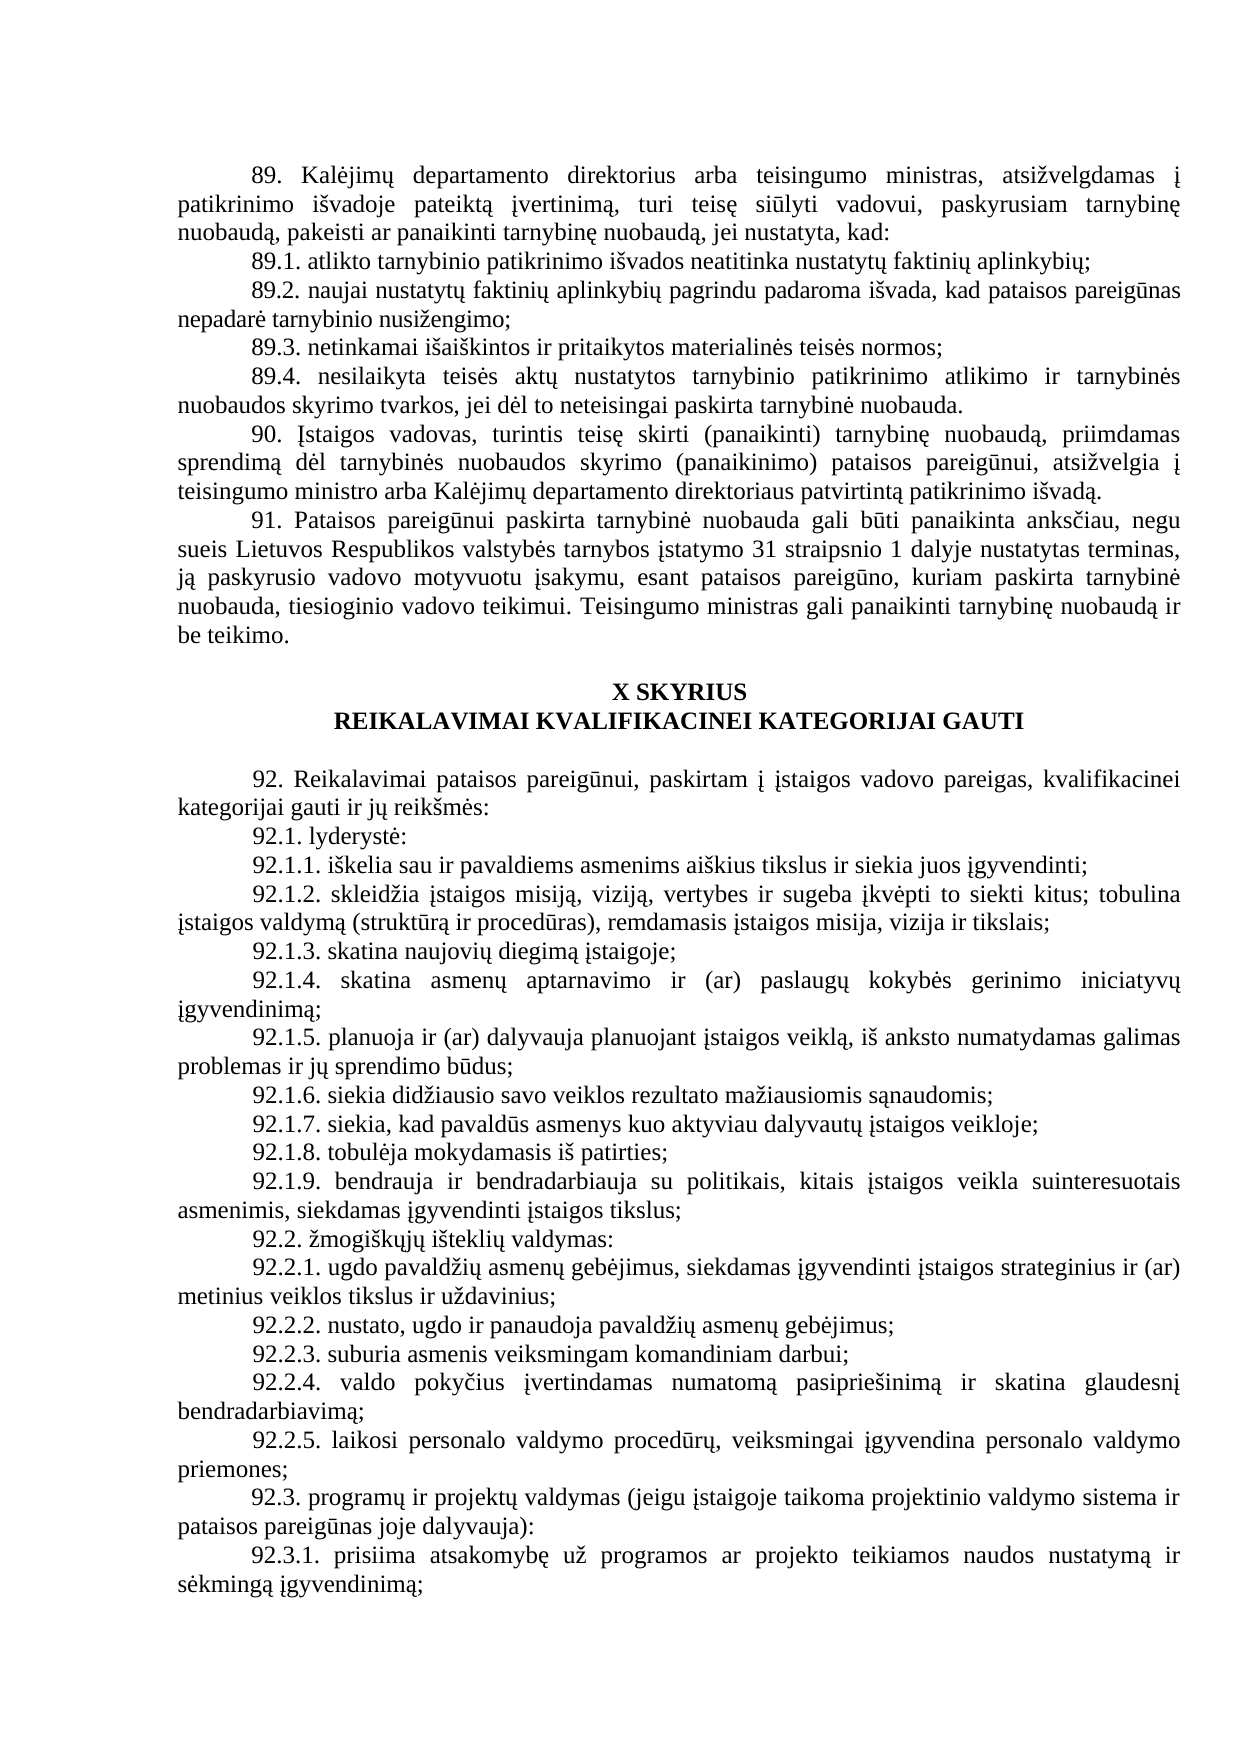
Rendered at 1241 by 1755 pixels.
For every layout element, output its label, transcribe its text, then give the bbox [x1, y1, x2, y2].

text 89. Kalėjimų departamento direktorius arba teisingumo ministras, atsižvelgdamas į patikrinimo išvadoje pateiktą įvertinimą, turi teisę siūlyti vadovui, paskyrusiam tarnybinę nuobaudą, pakeisti ar panaikinti tarnybinę nuobaudą, jei nustatyta, kad: [177, 160, 1181, 246]
text 92.2. žmogiškųjų išteklių valdymas: [177, 1224, 1181, 1252]
text 92.3.1. prisiima atsakomybę už programos ar projekto teikiamos naudos nustatymą ir sėkmingą įgyvendinimą; [177, 1540, 1181, 1597]
text 92.1.3. skatina naujovių diegimą įstaigoje; [177, 936, 1181, 965]
text 92.1.8. tobulėja mokydamasis iš patirties; [177, 1137, 1181, 1166]
text 91. Pataisos pareigūnui paskirta tarnybinė nuobauda gali būti panaikinta anksčiau, negu sueis Lietuvos Respublikos valstybės tarnybos įstatymo 31 straipsnio 1 dalyje nustatytas terminas, ją paskyrusio vadovo motyvuotu įsakymu, esant pataisos pareigūno, kuriam paskirta tarnybinė nuobauda, tiesioginio vadovo teikimui. Teisingumo ministras gali panaikinti tarnybinę nuobaudą ir be teikimo. [177, 505, 1181, 649]
text 92.2.4. valdo pokyčius įvertindamas numatomą pasipriešinimą ir skatina glaudesnį bendradarbiavimą; [177, 1367, 1181, 1425]
text 92.1.7. siekia, kad pavaldūs asmenys kuo aktyviau dalyvautų įstaigos veikloje; [177, 1109, 1181, 1137]
text 92. Reikalavimai pataisos pareigūnui, paskirtam į įstaigos vadovo pareigas, kvalifikacinei kategorijai gauti ir jų reikšmės: [177, 764, 1181, 821]
text X SKYRIUS [177, 677, 1181, 706]
text 92.3. programų ir projektų valdymas (jeigu įstaigoje taikoma projektinio valdymo sistema ir pataisos pareigūnas joje dalyvauja): [177, 1482, 1181, 1540]
text 92.1.1. iškelia sau ir pavaldiems asmenims aiškius tikslus ir siekia juos įgyvendinti; [177, 850, 1181, 879]
text REIKALAVIMAI KVALIFIKACINEI KATEGORIJAI GAUTI [177, 706, 1181, 735]
text 92.1.5. planuoja ir (ar) dalyvauja planuojant įstaigos veiklą, iš anksto numatydamas galimas problemas ir jų sprendimo būdus; [177, 1022, 1181, 1080]
text 92.1.2. skleidžia įstaigos misiją, viziją, vertybes ir sugeba įkvėpti to siekti kitus; tobulina įstaigos valdymą (struktūrą ir procedūras), remdamasis įstaigos misija, vizija ir tikslais; [177, 879, 1181, 936]
text 89.4. nesilaikyta teisės aktų nustatytos tarnybinio patikrinimo atlikimo ir tarnybinės nuobaudos skyrimo tvarkos, jei dėl to neteisingai paskirta tarnybinė nuobauda. [177, 361, 1181, 419]
text 89.3. netinkamai išaiškintos ir pritaikytos materialinės teisės normos; [177, 332, 1181, 361]
text 92.1.6. siekia didžiausio savo veiklos rezultato mažiausiomis sąnaudomis; [177, 1080, 1181, 1109]
text 92.2.3. suburia asmenis veiksmingam komandiniam darbui; [177, 1339, 1181, 1367]
text 92.2.1. ugdo pavaldžių asmenų gebėjimus, siekdamas įgyvendinti įstaigos strateginius ir (ar) metinius veiklos tikslus ir uždavinius; [177, 1252, 1181, 1310]
text 92.2.5. laikosi personalo valdymo procedūrų, veiksmingai įgyvendina personalo valdymo priemones; [177, 1425, 1181, 1482]
text 92.1.9. bendrauja ir bendradarbiauja su politikais, kitais įstaigos veikla suinteresuotais asmenimis, siekdamas įgyvendinti įstaigos tikslus; [177, 1166, 1181, 1224]
text 90. Įstaigos vadovas, turintis teisę skirti (panaikinti) tarnybinę nuobaudą, priimdamas sprendimą dėl tarnybinės nuobaudos skyrimo (panaikinimo) pataisos pareigūnui, atsižvelgia į teisingumo ministro arba Kalėjimų departamento direktoriaus patvirtintą patikrinimo išvadą. [177, 419, 1181, 505]
text 92.2.2. nustato, ugdo ir panaudoja pavaldžių asmenų gebėjimus; [177, 1310, 1181, 1339]
text 89.1. atlikto tarnybinio patikrinimo išvados neatitinka nustatytų faktinių aplinkybių; [177, 246, 1181, 275]
text 89.2. naujai nustatytų faktinių aplinkybių pagrindu padaroma išvada, kad pataisos pareigūnas nepadarė tarnybinio nusižengimo; [177, 275, 1181, 332]
text 92.1.4. skatina asmenų aptarnavimo ir (ar) paslaugų kokybės gerinimo iniciatyvų įgyvendinimą; [177, 965, 1181, 1022]
text 92.1. lyderystė: [177, 821, 1181, 850]
